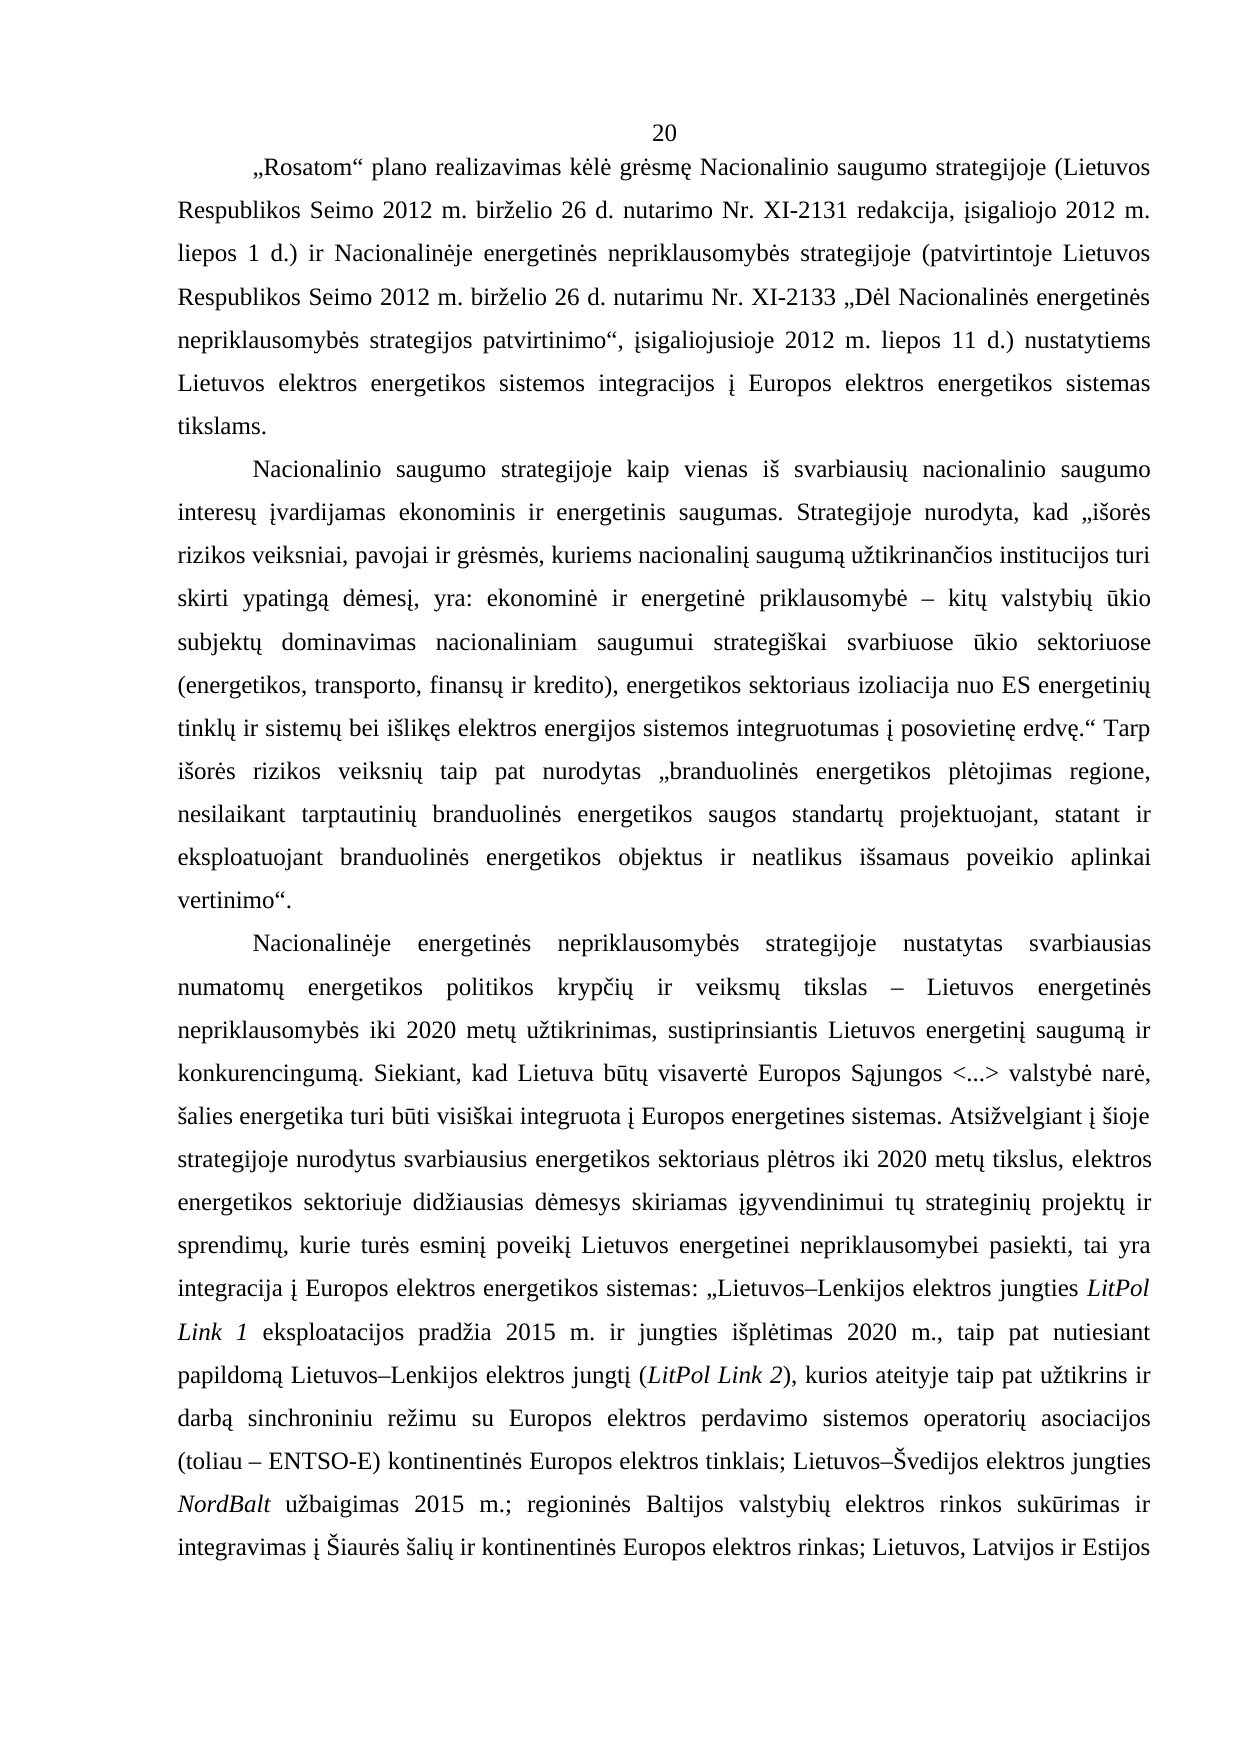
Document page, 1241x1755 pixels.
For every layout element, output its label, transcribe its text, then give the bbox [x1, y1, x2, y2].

text „Rosatom“ plano realizavimas kėlė grėsmę Nacionalinio saugumo strategijoje (Lietuvos Respublikos Seimo 2012 m. birželio 26 d. nutarimo Nr. XI-2131 redakcija, įsigaliojo 2012 m. liepos 1 d.) ir Nacionalinėje energetinės nepriklausomybės strategijoje (patvirtintoje Lietuvos Respublikos Seimo 2012 m. birželio 26 d. nutarimu Nr. XI-2133 „Dėl Nacionalinės energetinės nepriklausomybės strategijos patvirtinimo“, įsigaliojusioje 2012 m. liepos 11 d.) nustatytiems Lietuvos elektros energetikos sistemos integracijos į Europos elektros energetikos sistemas tikslams. [177, 152, 1152, 440]
text Nacionalinėje energetinės nepriklausomybės strategijoje nustatytas svarbiausias numatomų energetikos politikos krypčių ir veiksmų tikslas – Lietuvos energetinės nepriklausomybės iki 2020 metų užtikrinimas, sustiprinsiantis Lietuvos energetinį saugumą ir konkurencingumą. Siekiant, kad Lietuva būtų visavertė Europos Sąjungos <...> valstybė narė, šalies energetika turi būti visiškai integruota į Europos energetines sistemas. Atsižvelgiant į šioje strategijoje nurodytus svarbiausius energetikos sektoriaus plėtros iki 2020 metų tikslus, elektros energetikos sektoriuje didžiausias dėmesys skiriamas įgyvendinimui tų strateginių projektų ir sprendimų, kurie turės esminį poveikį Lietuvos energetinei nepriklausomybei pasiekti, tai yra integracija į Europos elektros energetikos sistemas: „Lietuvos–Lenkijos elektros jungties LitPol Link 1 eksploatacijos pradžia 2015 m. ir jungties išplėtimas 2020 m., taip pat nutiesiant papildomą Lietuvos–Lenkijos elektros jungtį (LitPol Link 2), kurios ateityje taip pat užtikrins ir darbą sinchroniniu režimu su Europos elektros perdavimo sistemos operatorių asociacijos (toliau – ENTSO-E) kontinentinės Europos elektros tinklais; Lietuvos–Švedijos elektros jungties NordBalt užbaigimas 2015 m.; regioninės Baltijos valstybių elektros rinkos sukūrimas ir integravimas į Šiaurės šalių ir kontinentinės Europos elektros rinkas; Lietuvos, Latvijos ir Estijos [177, 928, 1152, 1561]
text Nacionalinio saugumo strategijoje kaip vienas iš svarbiausių nacionalinio saugumo interesų įvardijamas ekonominis ir energetinis saugumas. Strategijoje nurodyta, kad „išorės rizikos veiksniai, pavojai ir grėsmės, kuriems nacionalinį saugumą užtikrinančios institucijos turi skirti ypatingą dėmesį, yra: ekonominė ir energetinė priklausomybė – kitų valstybių ūkio subjektų dominavimas nacionaliniam saugumui strategiškai svarbiuose ūkio sektoriuose (energetikos, transporto, finansų ir kredito), energetikos sektoriaus izoliacija nuo ES energetinių tinklų ir sistemų bei išlikęs elektros energijos sistemos integruotumas į posovietinę erdvę.“ Tarp išorės rizikos veiksnių taip pat nurodytas „branduolinės energetikos plėtojimas regione, nesilaikant tarptautinių branduolinės energetikos saugos standartų projektuojant, statant ir eksploatuojant branduolinės energetikos objektus ir neatlikus išsamaus poveikio aplinkai vertinimo“. [177, 454, 1152, 914]
